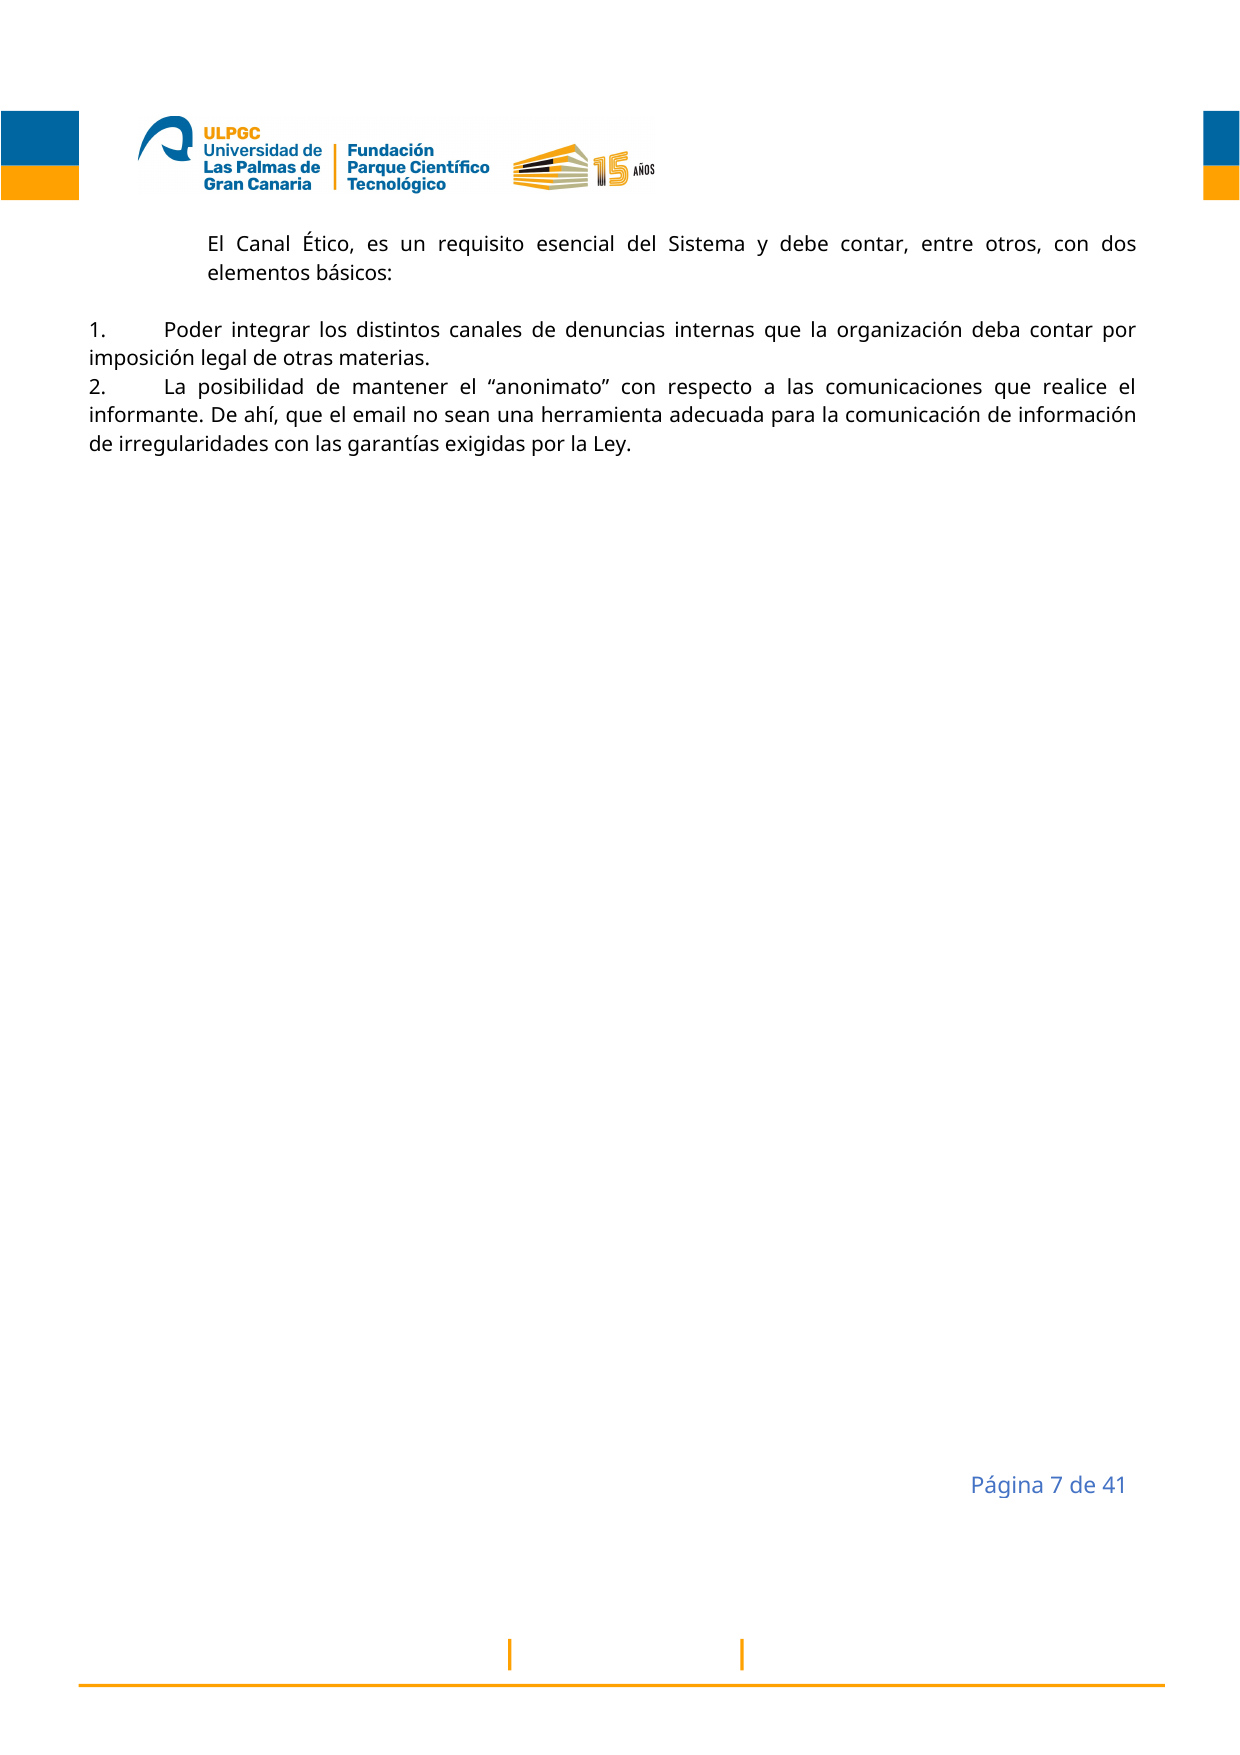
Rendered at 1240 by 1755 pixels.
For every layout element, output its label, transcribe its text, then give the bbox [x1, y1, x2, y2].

list Poder integrar los distintos canales de denuncias internas que la organización deba contar por imposición legal de otras materias. [88, 315, 1137, 372]
list La posibilidad de mantener el “anonimato” con respecto a las comunicaciones que realice el informante. De ahí, que el email no sean una herramienta adecuada para la comunicación de información de irregularidades con las garantías exigidas por la Ley. [88, 372, 1137, 457]
text El Canal Ético, es un requisito esencial del Sistema y debe contar, entre otros, con dos elementos básicos: [207, 229, 1138, 286]
